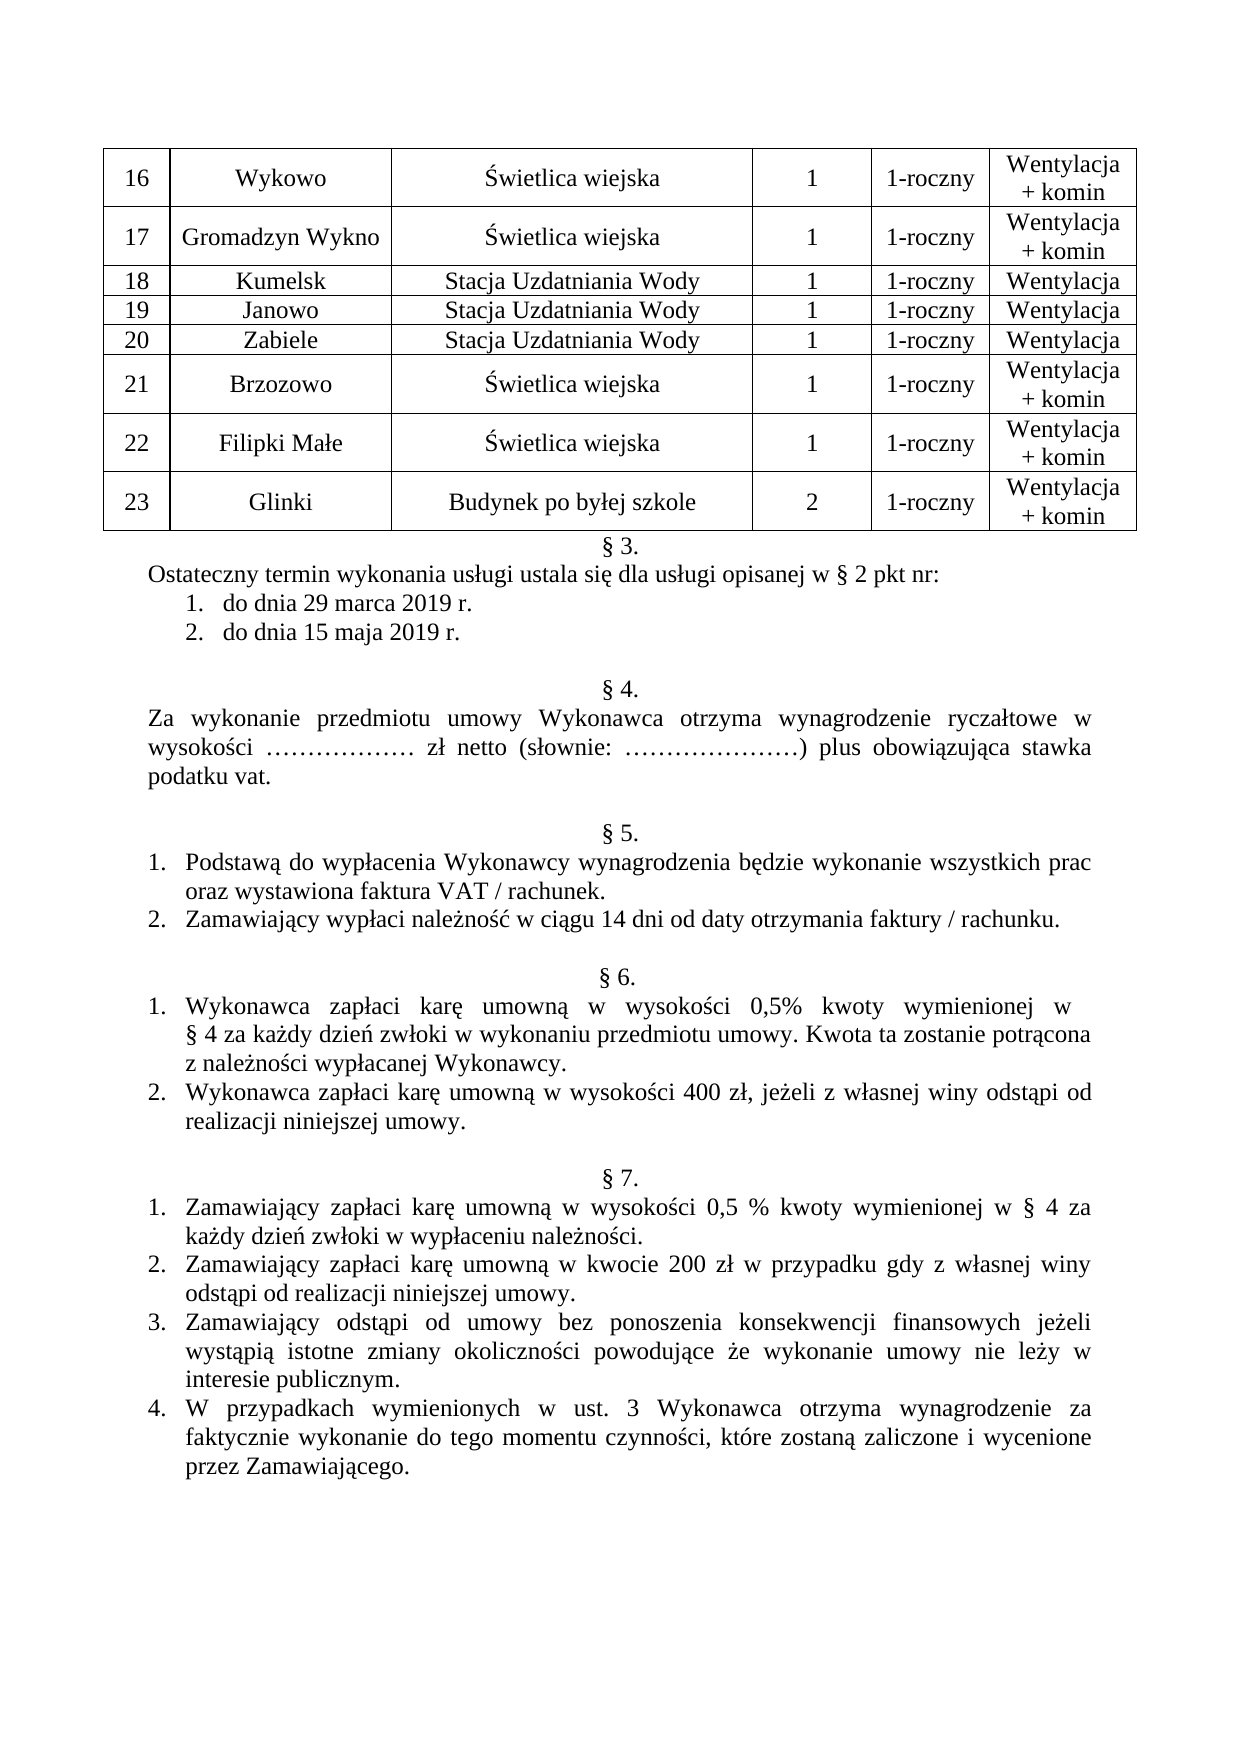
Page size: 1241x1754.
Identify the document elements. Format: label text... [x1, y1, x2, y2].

table_cell 1-roczny [872, 472, 989, 530]
table_cell 1-roczny [872, 414, 989, 471]
list Podstawą do wypłacenia Wykonawcy wynagrodzenia będzie wykonanie wszystkich prac oraz wystawiona faktura VAT / rachunek. [148, 847, 1092, 904]
table_cell 19 [104, 296, 169, 324]
table_cell Wykowo [171, 149, 391, 206]
table_cell 1 [753, 266, 871, 294]
list Zamawiający zapłaci karę umowną w kwocie 200 zł w przypadku gdy z własnej winy odstąpi od realizacji niniejszej umowy. [148, 1249, 1092, 1307]
table_cell 2 [753, 472, 871, 530]
list do dnia 15 maja 2019 r. [185, 617, 1092, 646]
table_cell Wentylacja [990, 325, 1136, 354]
text Ostateczny termin wykonania usługi ustala się dla usługi opisanej w § 2 pkt nr: [148, 559, 1092, 588]
text Za wykonanie przedmiotu umowy Wykonawca otrzyma wynagrodzenie ryczałtowe w wysokości ……………… zł netto (słownie: …………………) plus obowiązująca stawka podatku vat. [148, 703, 1092, 789]
table_cell Stacja Uzdatniania Wody [392, 266, 752, 294]
table_cell 22 [104, 414, 169, 471]
table_cell Świetlica wiejska [392, 414, 752, 471]
text § 4. [148, 674, 1092, 703]
table_cell Świetlica wiejska [392, 149, 752, 206]
table_cell 1-roczny [872, 266, 989, 294]
table_cell 1 [753, 296, 871, 324]
table_cell Brzozowo [171, 355, 391, 413]
table_cell 23 [104, 472, 169, 530]
table_cell Filipki Małe [171, 414, 391, 471]
table_cell 1-roczny [872, 207, 989, 265]
table_cell Gromadzyn Wykno [171, 207, 391, 265]
list Wykonawca zapłaci karę umowną w wysokości 400 zł, jeżeli z własnej winy odstąpi od realizacji niniejszej umowy. [148, 1077, 1092, 1134]
table_cell Glinki [171, 472, 391, 530]
table_cell 18 [104, 266, 169, 294]
table_cell 1-roczny [872, 325, 989, 354]
table_cell Wentylacja [990, 296, 1136, 324]
list W przypadkach wymienionych w ust. 3 Wykonawca otrzyma wynagrodzenie za faktycznie wykonanie do tego momentu czynności, które zostaną zaliczone i wycenione przez Zamawiającego. [148, 1393, 1092, 1479]
table_cell Wentylacja + komin [990, 207, 1136, 265]
table_cell Stacja Uzdatniania Wody [392, 325, 752, 354]
table_cell 17 [104, 207, 169, 265]
list Zamawiający zapłaci karę umowną w wysokości 0,5 % kwoty wymienionej w § 4 za każdy dzień zwłoki w wypłaceniu należności. [148, 1192, 1092, 1249]
table_cell Wentylacja + komin [990, 355, 1136, 413]
table_cell Stacja Uzdatniania Wody [392, 296, 752, 324]
list Zamawiający odstąpi od umowy bez ponoszenia konsekwencji finansowych jeżeli wystąpią istotne zmiany okoliczności powodujące że wykonanie umowy nie leży w interesie publicznym. [148, 1307, 1092, 1393]
text § 6. [148, 962, 1092, 991]
table_cell Świetlica wiejska [392, 207, 752, 265]
table_cell Świetlica wiejska [392, 355, 752, 413]
table_cell 1 [753, 207, 871, 265]
table_cell Wentylacja [990, 266, 1136, 294]
list Wykonawca zapłaci karę umowną w wysokości 0,5% kwoty wymienionej w § 4 za każdy dzień zwłoki w wykonaniu przedmiotu umowy. Kwota ta zostanie potrącona z należności wypłacanej Wykonawcy. [148, 991, 1092, 1077]
table_cell 1 [753, 414, 871, 471]
list Zamawiający wypłaci należność w ciągu 14 dni od daty otrzymania faktury / rachunku. [148, 904, 1092, 933]
table_cell 21 [104, 355, 169, 413]
text § 7. [148, 1163, 1092, 1192]
table_cell Janowo [171, 296, 391, 324]
table_cell 1-roczny [872, 149, 989, 206]
table_cell Zabiele [171, 325, 391, 354]
table_cell Wentylacja + komin [990, 149, 1136, 206]
table_cell 1 [753, 355, 871, 413]
table_cell 1 [753, 149, 871, 206]
table_cell Wentylacja + komin [990, 414, 1136, 471]
table_cell Wentylacja + komin [990, 472, 1136, 530]
table_cell Kumelsk [171, 266, 391, 294]
list do dnia 29 marca 2019 r. [185, 588, 1092, 617]
text § 5. [148, 818, 1092, 847]
table_cell Budynek po byłej szkole [392, 472, 752, 530]
table_cell 16 [104, 149, 169, 206]
text § 3. [148, 531, 1092, 559]
table_cell 1 [753, 325, 871, 354]
table_cell 1-roczny [872, 296, 989, 324]
table_cell 1-roczny [872, 355, 989, 413]
table_cell 20 [104, 325, 169, 354]
